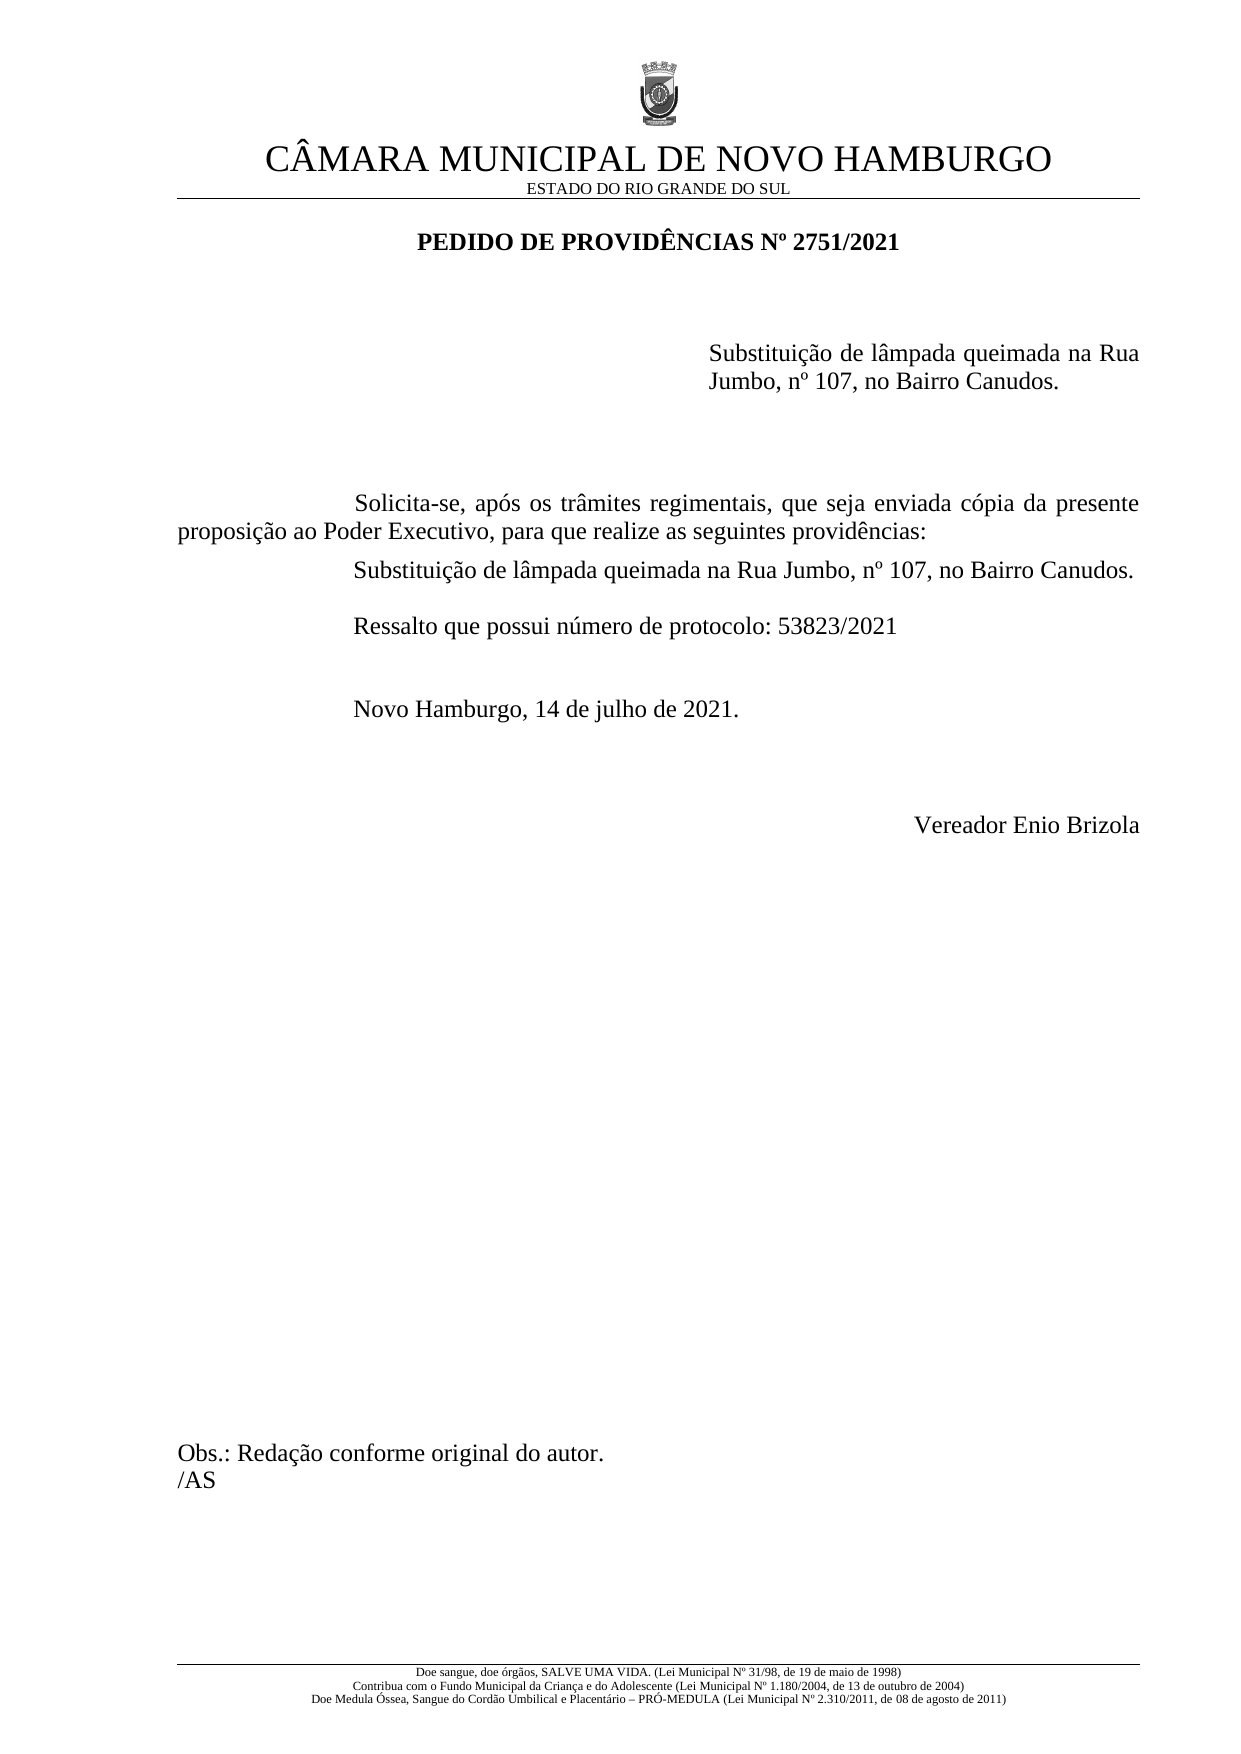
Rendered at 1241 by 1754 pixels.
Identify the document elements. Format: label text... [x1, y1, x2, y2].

text Ressalto que possui número de protocolo: 53823/2021 [177, 612, 1140, 640]
text /AS [177, 1466, 1140, 1494]
text Vereador Enio Brizola [177, 811, 1140, 839]
text Substituição de lâmpada queimada na Rua Jumbo, nº 107, no Bairro Canudos. [709, 339, 1140, 394]
text Substituição de lâmpada queimada na Rua Jumbo, nº 107, no Bairro Canudos. [177, 557, 1140, 584]
text Solicita-se, após os trâmites regimentais, que seja enviada cópia da presente proposição ao Poder Executivo, para que realize as seguintes providências: [177, 489, 1140, 545]
text PEDIDO DE PROVIDÊNCIAS Nº 2751/2021 [177, 228, 1140, 256]
text Novo Hamburgo, 14 de julho de 2021. [177, 695, 1140, 723]
text Obs.: Redação conforme original do autor. [177, 1439, 1140, 1466]
